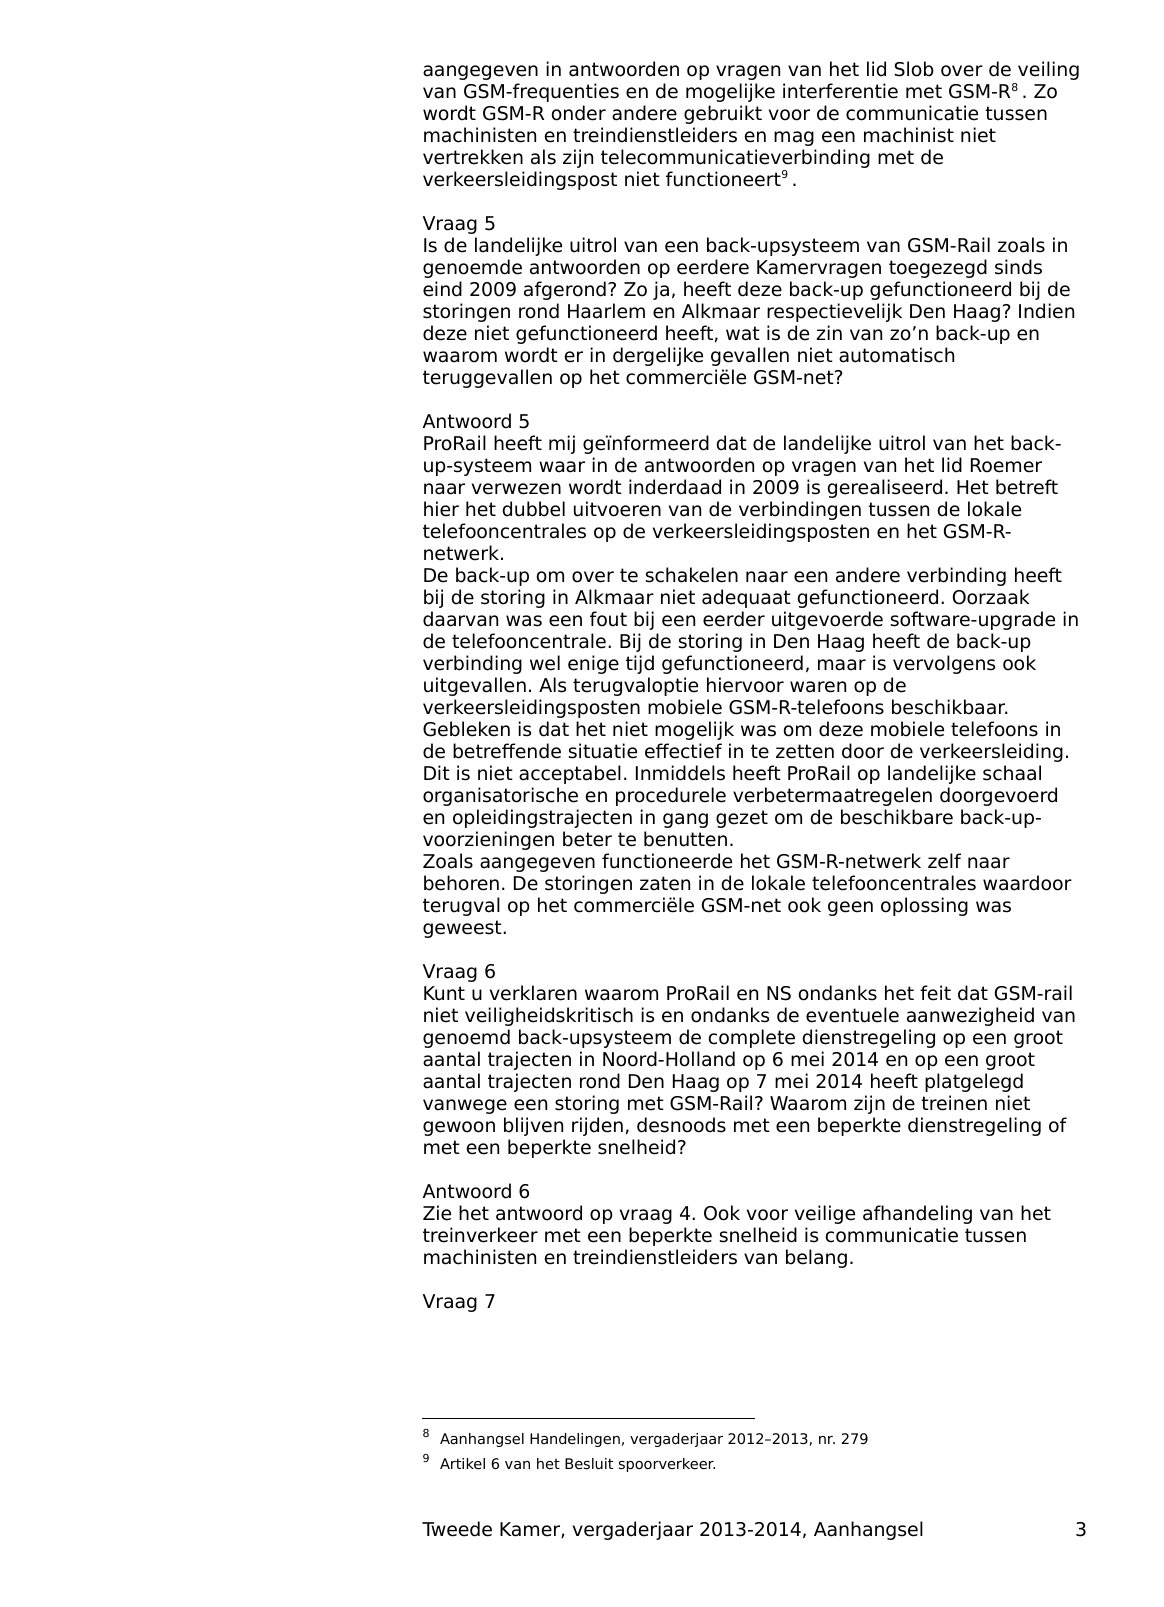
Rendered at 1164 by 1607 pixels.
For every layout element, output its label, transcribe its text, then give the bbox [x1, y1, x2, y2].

text Kunt u verklaren waarom ProRail en NS ondanks het feit dat GSM-rail niet veiligheidskritisch is en ondanks de eventuele aanwezigheid van genoemd back-upsysteem de complete dienstregeling op een groot aantal trajecten in Noord-Holland op 6 mei 2014 en op een groot aantal trajecten rond Den Haag op 7 mei 2014 heeft platgelegd vanwege een storing met GSM-Rail? Waarom zijn de treinen niet gewoon blijven rijden, desnoods met een beperkte dienstregeling of met een beperkte snelheid? [422, 983, 1087, 1159]
text Is de landelijke uitrol van een back-upsysteem van GSM-Rail zoals in genoemde antwoorden op eerdere Kamervragen toegezegd sinds eind 2009 afgerond? Zo ja, heeft deze back-up gefunctioneerd bij de storingen rond Haarlem en Alkmaar respectievelijk Den Haag? Indien deze niet gefunctioneerd heeft, wat is de zin van zo’n back-up en waarom wordt er in dergelijke gevallen niet automatisch teruggevallen op het commerciële GSM-net? [422, 235, 1087, 389]
text Zoals aangegeven functioneerde het GSM-R-netwerk zelf naar behoren. De storingen zaten in de lokale telefooncentrales waardoor terugval op het commerciële GSM-net ook geen oplossing was geweest. [422, 851, 1087, 939]
text aangegeven in antwoorden op vragen van het lid Slob over de veiling van GSM-frequenties en de mogelijke interferentie met GSM-R. Zo wordt GSM-R onder andere gebruikt voor de communicatie tussen machinisten en treindienstleiders en mag een machinist niet vertrekken als zijn telecommunicatieverbinding met de verkeersleidingspost niet functioneert. [422, 59, 1087, 191]
text Gebleken is dat het niet mogelijk was om deze mobiele telefoons in de betreffende situatie effectief in te zetten door de verkeersleiding. Dit is niet acceptabel. Inmiddels heeft ProRail op landelijke schaal organisatorische en procedurele verbetermaatregelen doorgevoerd en opleidingstrajecten in gang gezet om de beschikbare back-up-voorzieningen beter te benutten. [422, 719, 1087, 851]
text Artikel 6 van het Besluit spoorverkeer. [422, 1452, 1087, 1474]
text Vraag 5 [422, 213, 1087, 235]
text Vraag 7 [422, 1291, 1087, 1313]
text Vraag 6 [422, 961, 1087, 983]
text Antwoord 6 [422, 1181, 1087, 1203]
text Zie het antwoord op vraag 4. Ook voor veilige afhandeling van het treinverkeer met een beperkte snelheid is communicatie tussen machinisten en treindienstleiders van belang. [422, 1203, 1087, 1269]
text Antwoord 5 [422, 411, 1087, 433]
text ProRail heeft mij geïnformeerd dat de landelijke uitrol van het back-up-systeem waar in de antwoorden op vragen van het lid Roemer naar verwezen wordt inderdaad in 2009 is gerealiseerd. Het betreft hier het dubbel uitvoeren van de verbindingen tussen de lokale telefooncentrales op de verkeersleidingsposten en het GSM-R-netwerk. [422, 433, 1087, 565]
text De back-up om over te schakelen naar een andere verbinding heeft bij de storing in Alkmaar niet adequaat gefunctioneerd. Oorzaak daarvan was een fout bij een eerder uitgevoerde software-upgrade in de telefooncentrale. Bij de storing in Den Haag heeft de back-up verbinding wel enige tijd gefunctioneerd, maar is vervolgens ook uitgevallen. Als terugvaloptie hiervoor waren op de verkeersleidingsposten mobiele GSM-R-telefoons beschikbaar. [422, 565, 1087, 719]
text Aanhangsel Handelingen, vergaderjaar 2012–2013, nr. 279 [422, 1427, 1087, 1449]
